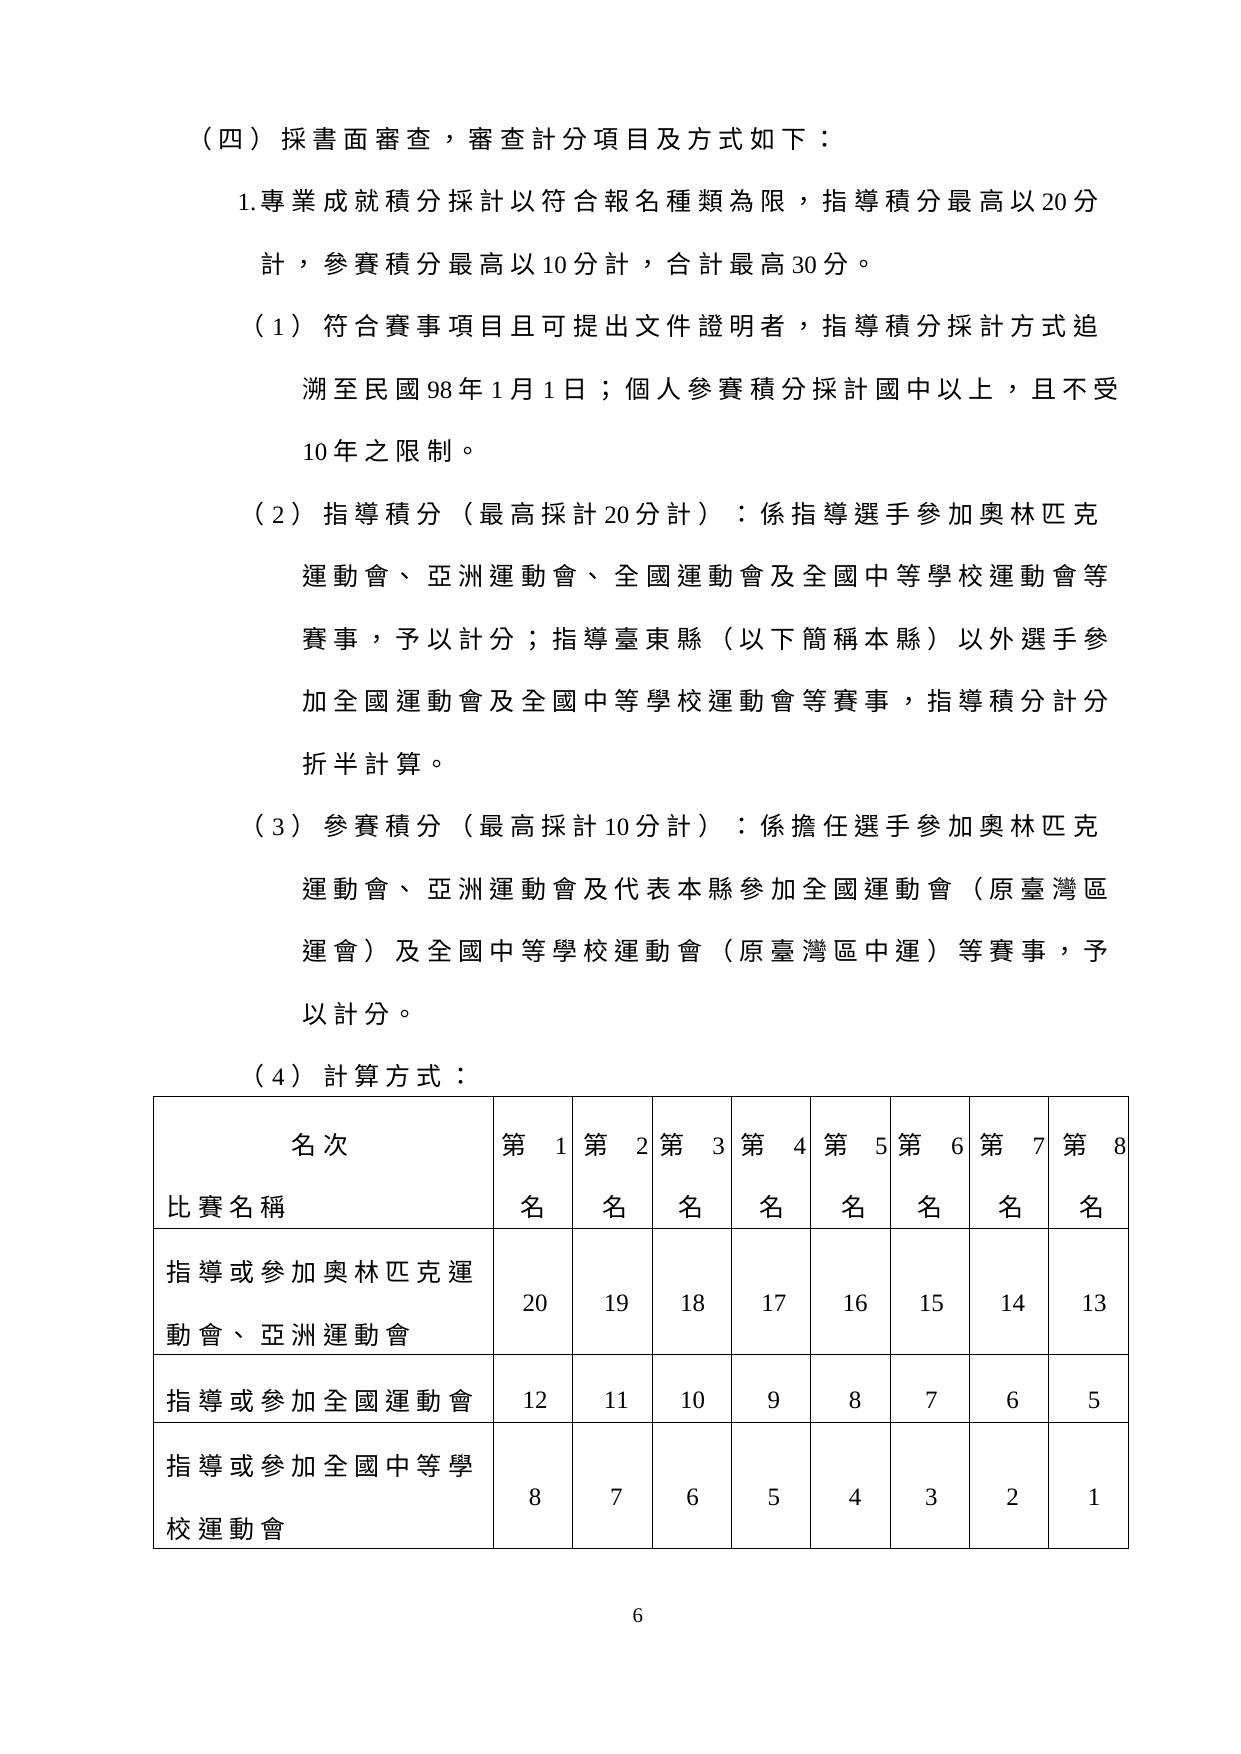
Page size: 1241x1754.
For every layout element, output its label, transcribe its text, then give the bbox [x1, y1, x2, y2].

table_cell 5 [732, 1423, 810, 1548]
table_cell 9 [732, 1355, 810, 1422]
table_cell 20 [494, 1229, 572, 1354]
text （4）計算方式： [233, 1033, 1122, 1096]
table_header 第 5名 [811, 1097, 890, 1228]
table_cell 指導或參加奧林匹克運動會、亞洲運動會 [154, 1229, 493, 1354]
table_cell 指導或參加全國運動會 [154, 1355, 493, 1422]
table_cell 7 [891, 1355, 969, 1422]
table_cell 15 [891, 1229, 969, 1354]
table_cell 11 [573, 1355, 652, 1422]
table_header 第 8名 [1049, 1097, 1128, 1228]
table_header 第 7名 [970, 1097, 1048, 1228]
text 1.專業成就積分採計以符合報名種類為限，指導積分最高以20分計，參賽積分最高以10分計，合計最高30分。 [233, 158, 1122, 283]
table_header 第 1名 [494, 1097, 572, 1228]
table_cell 18 [653, 1229, 731, 1354]
table_cell 4 [811, 1423, 890, 1548]
table_header 第 6名 [891, 1097, 969, 1228]
table_header 第 2名 [573, 1097, 652, 1228]
table_cell 6 [653, 1423, 731, 1548]
table_cell 12 [494, 1355, 572, 1422]
text （1）符合賽事項目且可提出文件證明者，指導積分採計方式追溯至民國98年1月1日；個人參賽積分採計國中以上，且不受10年之限制。 [233, 283, 1122, 471]
table_cell 8 [494, 1423, 572, 1548]
table_cell 14 [970, 1229, 1048, 1354]
table_header 第 3名 [653, 1097, 731, 1228]
table_cell 1 [1049, 1423, 1128, 1548]
table_cell 5 [1049, 1355, 1128, 1422]
table_cell 3 [891, 1423, 969, 1548]
table_cell 13 [1049, 1229, 1128, 1354]
table_header 第 4名 [732, 1097, 810, 1228]
table_cell 8 [811, 1355, 890, 1422]
table_header 名次 比賽名稱 [154, 1097, 493, 1228]
text （2）指導積分（最高採計20分計）：係指導選手參加奧林匹克運動會、亞洲運動會、全國運動會及全國中等學校運動會等賽事，予以計分；指導臺東縣（以下簡稱本縣）以外選手參加全國運動會及全國中等學校運動會等賽事，指導積分計分折半計算。 [233, 471, 1122, 783]
table_cell 2 [970, 1423, 1048, 1548]
table_cell 指導或參加全國中等學校運動會 [154, 1423, 493, 1548]
table_cell 17 [732, 1229, 810, 1354]
table_cell 10 [653, 1355, 731, 1422]
table_cell 6 [970, 1355, 1048, 1422]
table_cell 7 [573, 1423, 652, 1548]
text （四）採書面審查，審查計分項目及方式如下： [178, 96, 1122, 158]
text （3）參賽積分（最高採計10分計）：係擔任選手參加奧林匹克運動會、亞洲運動會及代表本縣參加全國運動會（原臺灣區運會）及全國中等學校運動會（原臺灣區中運）等賽事，予以計分。 [233, 783, 1122, 1033]
table_cell 16 [811, 1229, 890, 1354]
table_cell 19 [573, 1229, 652, 1354]
